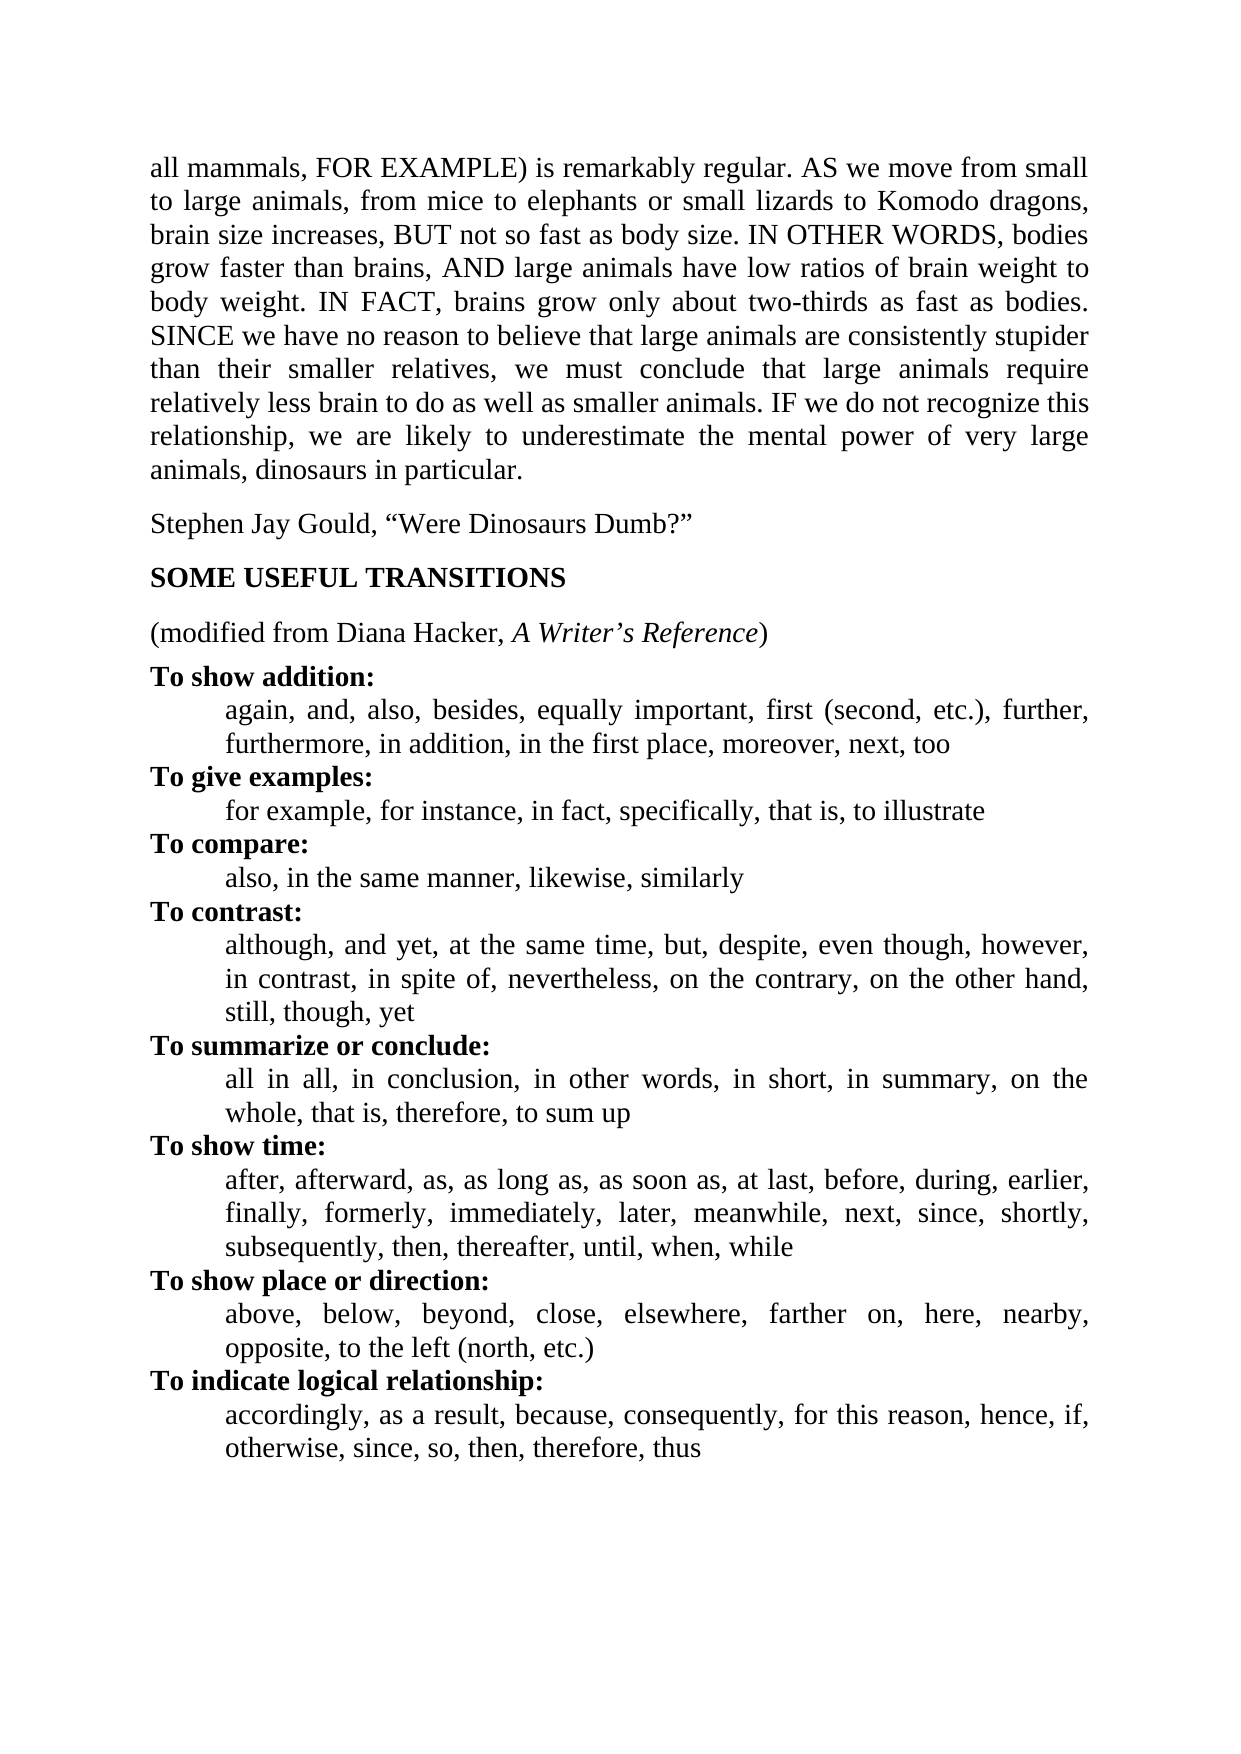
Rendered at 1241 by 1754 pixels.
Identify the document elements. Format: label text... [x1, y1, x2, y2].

text To show time: [150, 1128, 1090, 1162]
text Stephen Jay Gould, “Were Dinosaurs Dumb?” [150, 506, 1090, 540]
text all in all, in conclusion, in other words, in short, in summary, on the whole, that is, therefore, to sum up [225, 1061, 1090, 1128]
text after, afterward, as, as long as, as soon as, at last, before, during, earlier, finally, formerly, immediately, later, meanwhile, next, since, shortly, subsequently, then, thereafter, until, when, while [225, 1162, 1090, 1263]
text (modified from Diana Hacker, A Writer’s Reference) [150, 615, 1090, 648]
text for example, for instance, in fact, specifically, that is, to illustrate [225, 793, 1090, 827]
text SOME USEFUL TRANSITIONS [150, 561, 1090, 594]
text To compare: [150, 827, 1090, 860]
text To contrast: [150, 894, 1090, 927]
text To show addition: [150, 659, 1090, 692]
text also, in the same manner, likewise, similarly [225, 860, 1090, 894]
text above, below, beyond, close, elsewhere, farther on, here, nearby, opposite, to the left (north, etc.) [225, 1296, 1090, 1363]
text accordingly, as a result, because, consequently, for this reason, hence, if, otherwise, since, so, then, therefore, thus [225, 1397, 1090, 1464]
text again, and, also, besides, equally important, first (second, etc.), further, furthermore, in addition, in the first place, moreover, next, too [225, 692, 1090, 759]
text To give examples: [150, 759, 1090, 793]
text To show place or direction: [150, 1263, 1090, 1296]
text To indicate logical relationship: [150, 1363, 1090, 1397]
text To summarize or conclude: [150, 1028, 1090, 1061]
text all mammals, FOR EXAMPLE) is remarkably regular. AS we move from small to large animals, from mice to elephants or small lizards to Komodo dragons, brain size increases, BUT not so fast as body size. IN OTHER WORDS, bodies grow faster than brains, AND large animals have low ratios of brain weight to body weight. IN FACT, brains grow only about two-thirds as fast as bodies. SINCE we have no reason to believe that large animals are consistently stupider than their smaller relatives, we must conclude that large animals require relatively less brain to do as well as smaller animals. IF we do not recognize this relationship, we are likely to underestimate the mental power of very large animals, dinosaurs in particular. [150, 150, 1090, 485]
text although, and yet, at the same time, but, despite, even though, however, in contrast, in spite of, nevertheless, on the contrary, on the other hand, still, though, yet [225, 927, 1090, 1028]
